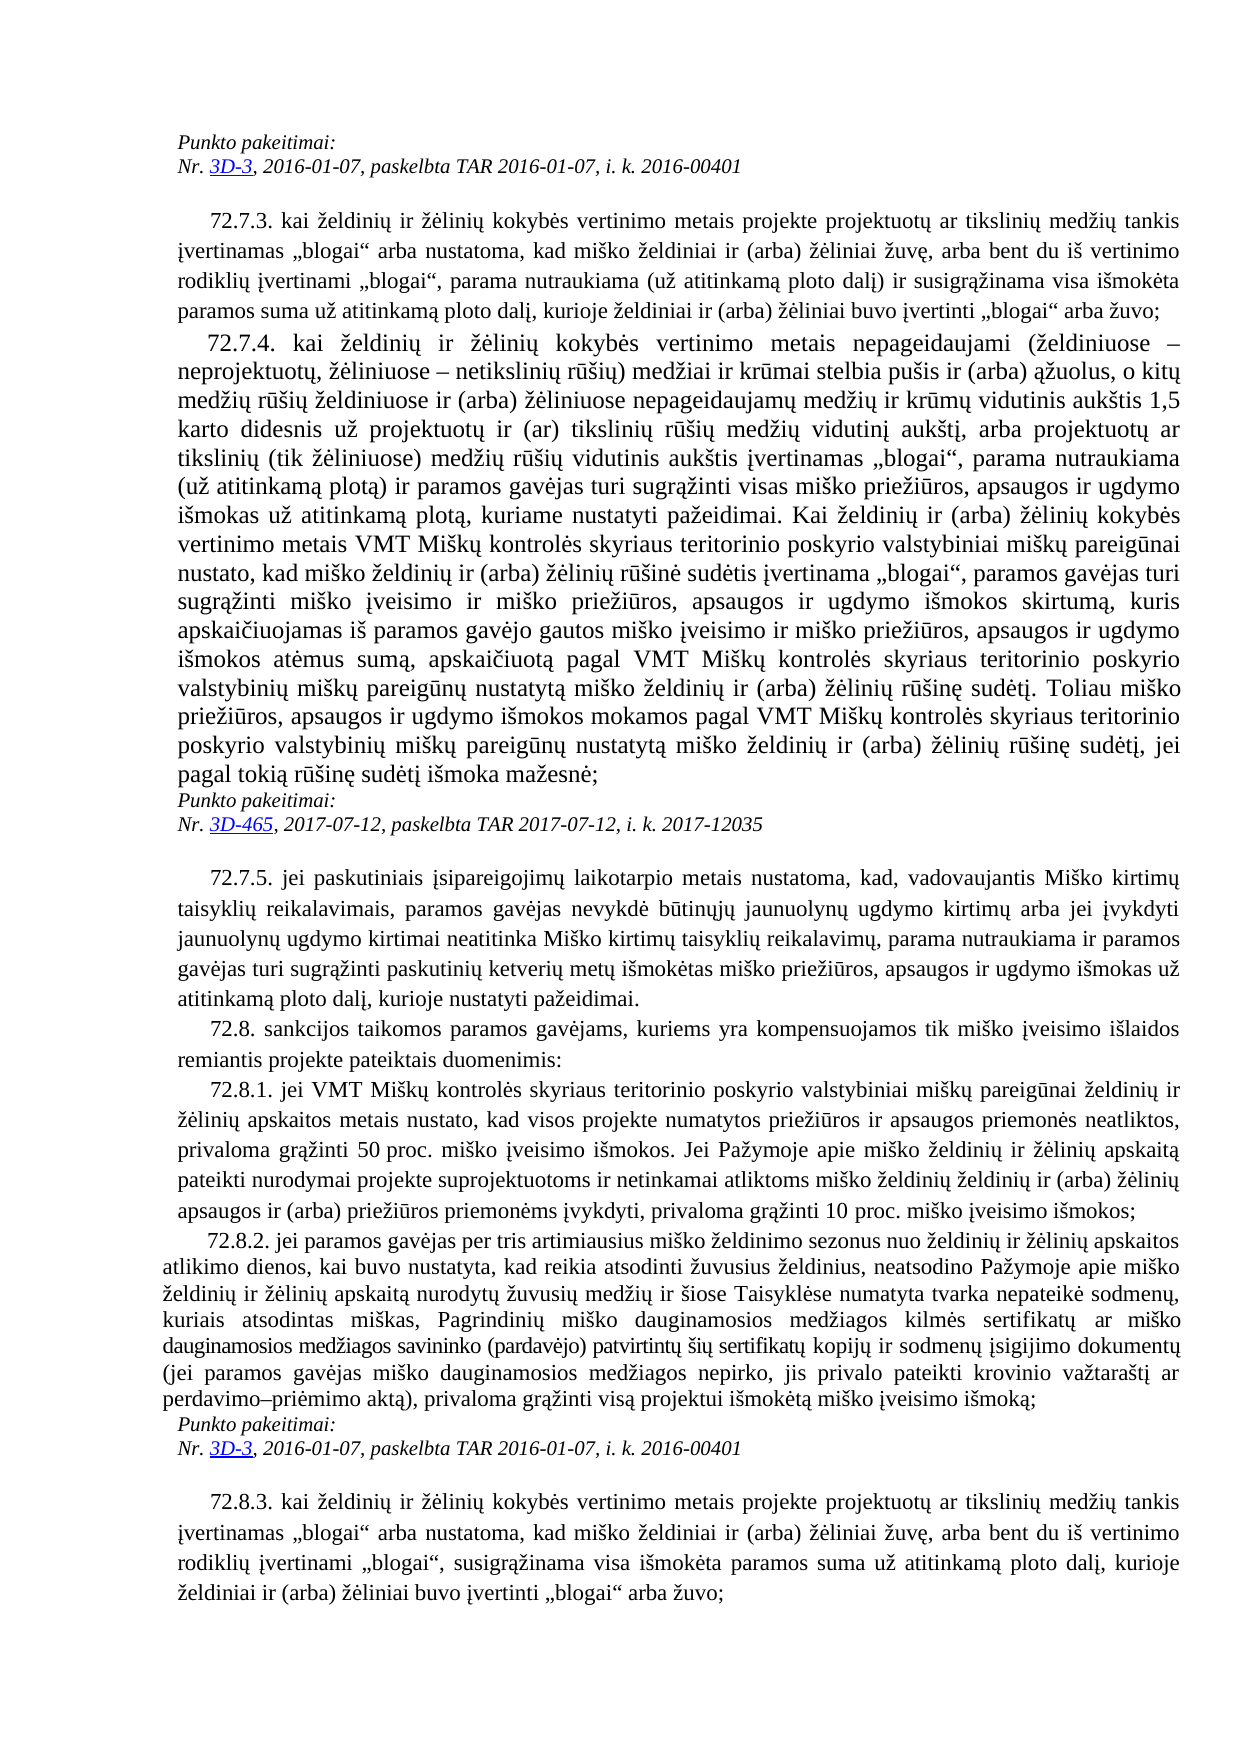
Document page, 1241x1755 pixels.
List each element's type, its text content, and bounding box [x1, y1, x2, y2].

text 72.7.3. kai želdinių ir žėlinių kokybės vertinimo metais projekte projektuotų ar tikslinių medžių tankis įvertinamas „blogai“ arba nustatoma, kad miško želdiniai ir (arba) žėliniai žuvę, arba bent du iš vertinimo rodiklių įvertinami „blogai“, parama nutraukiama (už atitinkamą ploto dalį) ir susigrąžinama visa išmokėta paramos suma už atitinkamą ploto dalį, kurioje želdiniai ir (arba) žėliniai buvo įvertinti „blogai“ arba žuvo; [177, 207, 1181, 324]
text Nr. 3D-465, 2017-07-12, paskelbta TAR 2017-07-12, i. k. 2017-12035 [177, 812, 1181, 836]
text 72.8. sankcijos taikomos paramos gavėjams, kuriems yra kompensuojamos tik miško įveisimo išlaidos remiantis projekte pateiktais duomenimis: [177, 1016, 1181, 1072]
text Nr. 3D-3, 2016-01-07, paskelbta TAR 2016-01-07, i. k. 2016-00401 [177, 154, 1181, 178]
text 72.7.4. kai želdinių ir žėlinių kokybės vertinimo metais nepageidaujami (želdiniuose – neprojektuotų, žėliniuose – netikslinių rūšių) medžiai ir krūmai stelbia pušis ir (arba) ąžuolus, o kitų medžių rūšių želdiniuose ir (arba) žėliniuose nepageidaujamų medžių ir krūmų vidutinis aukštis 1,5 karto didesnis už projektuotų ir (ar) tikslinių rūšių medžių vidutinį aukštį, arba projektuotų ar tikslinių (tik žėliniuose) medžių rūšių vidutinis aukštis įvertinamas „blogai“, parama nutraukiama (už atitinkamą plotą) ir paramos gavėjas turi sugrąžinti visas miško priežiūros, apsaugos ir ugdymo išmokas už atitinkamą plotą, kuriame nustatyti pažeidimai. Kai želdinių ir (arba) žėlinių kokybės vertinimo metais VMT Miškų kontrolės skyriaus teritorinio poskyrio valstybiniai miškų pareigūnai nustato, kad miško želdinių ir (arba) žėlinių rūšinė sudėtis įvertinama „blogai“, paramos gavėjas turi sugrąžinti miško įveisimo ir miško priežiūros, apsaugos ir ugdymo išmokos skirtumą, kuris apskaičiuojamas iš paramos gavėjo gautos miško įveisimo ir miško priežiūros, apsaugos ir ugdymo išmokos atėmus sumą, apskaičiuotą pagal VMT Miškų kontrolės skyriaus teritorinio poskyrio valstybinių miškų pareigūnų nustatytą miško želdinių ir (arba) žėlinių rūšinę sudėtį. Toliau miško priežiūros, apsaugos ir ugdymo išmokos mokamos pagal VMT Miškų kontrolės skyriaus teritorinio poskyrio valstybinių miškų pareigūnų nustatytą miško želdinių ir (arba) žėlinių rūšinę sudėtį, jei pagal tokią rūšinę sudėtį išmoka mažesnė; [177, 328, 1181, 788]
text 72.7.5. jei paskutiniais įsipareigojimų laikotarpio metais nustatoma, kad, vadovaujantis Miško kirtimų taisyklių reikalavimais, paramos gavėjas nevykdė būtinųjų jaunuolynų ugdymo kirtimų arba jei įvykdyti jaunuolynų ugdymo kirtimai neatitinka Miško kirtimų taisyklių reikalavimų, parama nutraukiama ir paramos gavėjas turi sugrąžinti paskutinių ketverių metų išmokėtas miško priežiūros, apsaugos ir ugdymo išmokas už atitinkamą ploto dalį, kurioje nustatyti pažeidimai. [177, 864, 1181, 1012]
text 72.8.3. kai želdinių ir žėlinių kokybės vertinimo metais projekte projektuotų ar tikslinių medžių tankis įvertinamas „blogai“ arba nustatoma, kad miško želdiniai ir (arba) žėliniai žuvę, arba bent du iš vertinimo rodiklių įvertinami „blogai“, susigrąžinama visa išmokėta paramos suma už atitinkamą ploto dalį, kurioje želdiniai ir (arba) žėliniai buvo įvertinti „blogai“ arba žuvo; [177, 1488, 1181, 1605]
text Nr. 3D-3, 2016-01-07, paskelbta TAR 2016-01-07, i. k. 2016-00401 [177, 1436, 1181, 1459]
text Punkto pakeitimai: [177, 1411, 1181, 1436]
text Punkto pakeitimai: [177, 788, 1181, 812]
text 72.8.2. jei paramos gavėjas per tris artimiausius miško želdinimo sezonus nuo želdinių ir žėlinių apskaitos atlikimo dienos, kai buvo nustatyta, kad reikia atsodinti žuvusius želdinius, neatsodino Pažymoje apie miško želdinių ir žėlinių apskaitą nurodytų žuvusių medžių ir šiose Taisyklėse numatyta tvarka nepateikė sodmenų, kuriais atsodintas miškas, Pagrindinių miško dauginamosios medžiagos kilmės sertifikatų ar miško dauginamosios medžiagos savininko (pardavėjo) patvirtintų šių sertifikatų kopijų ir sodmenų įsigijimo dokumentų (jei paramos gavėjas miško dauginamosios medžiagos nepirko, jis privalo pateikti krovinio važtaraštį ar perdavimo–priėmimo aktą), privaloma grąžinti visą projektui išmokėtą miško įveisimo išmoką; [162, 1227, 1181, 1411]
text 72.8.1. jei VMT Miškų kontrolės skyriaus teritorinio poskyrio valstybiniai miškų pareigūnai želdinių ir žėlinių apskaitos metais nustato, kad visos projekte numatytos priežiūros ir apsaugos priemonės neatliktos, privaloma grąžinti 50 proc. miško įveisimo išmokos. Jei Pažymoje apie miško želdinių ir žėlinių apskaitą pateikti nurodymai projekte suprojektuotoms ir netinkamai atliktoms miško želdinių želdinių ir (arba) žėlinių apsaugos ir (arba) priežiūros priemonėms įvykdyti, privaloma grąžinti 10 proc. miško įveisimo išmokos; [177, 1076, 1181, 1223]
text Punkto pakeitimai: [177, 130, 1181, 154]
